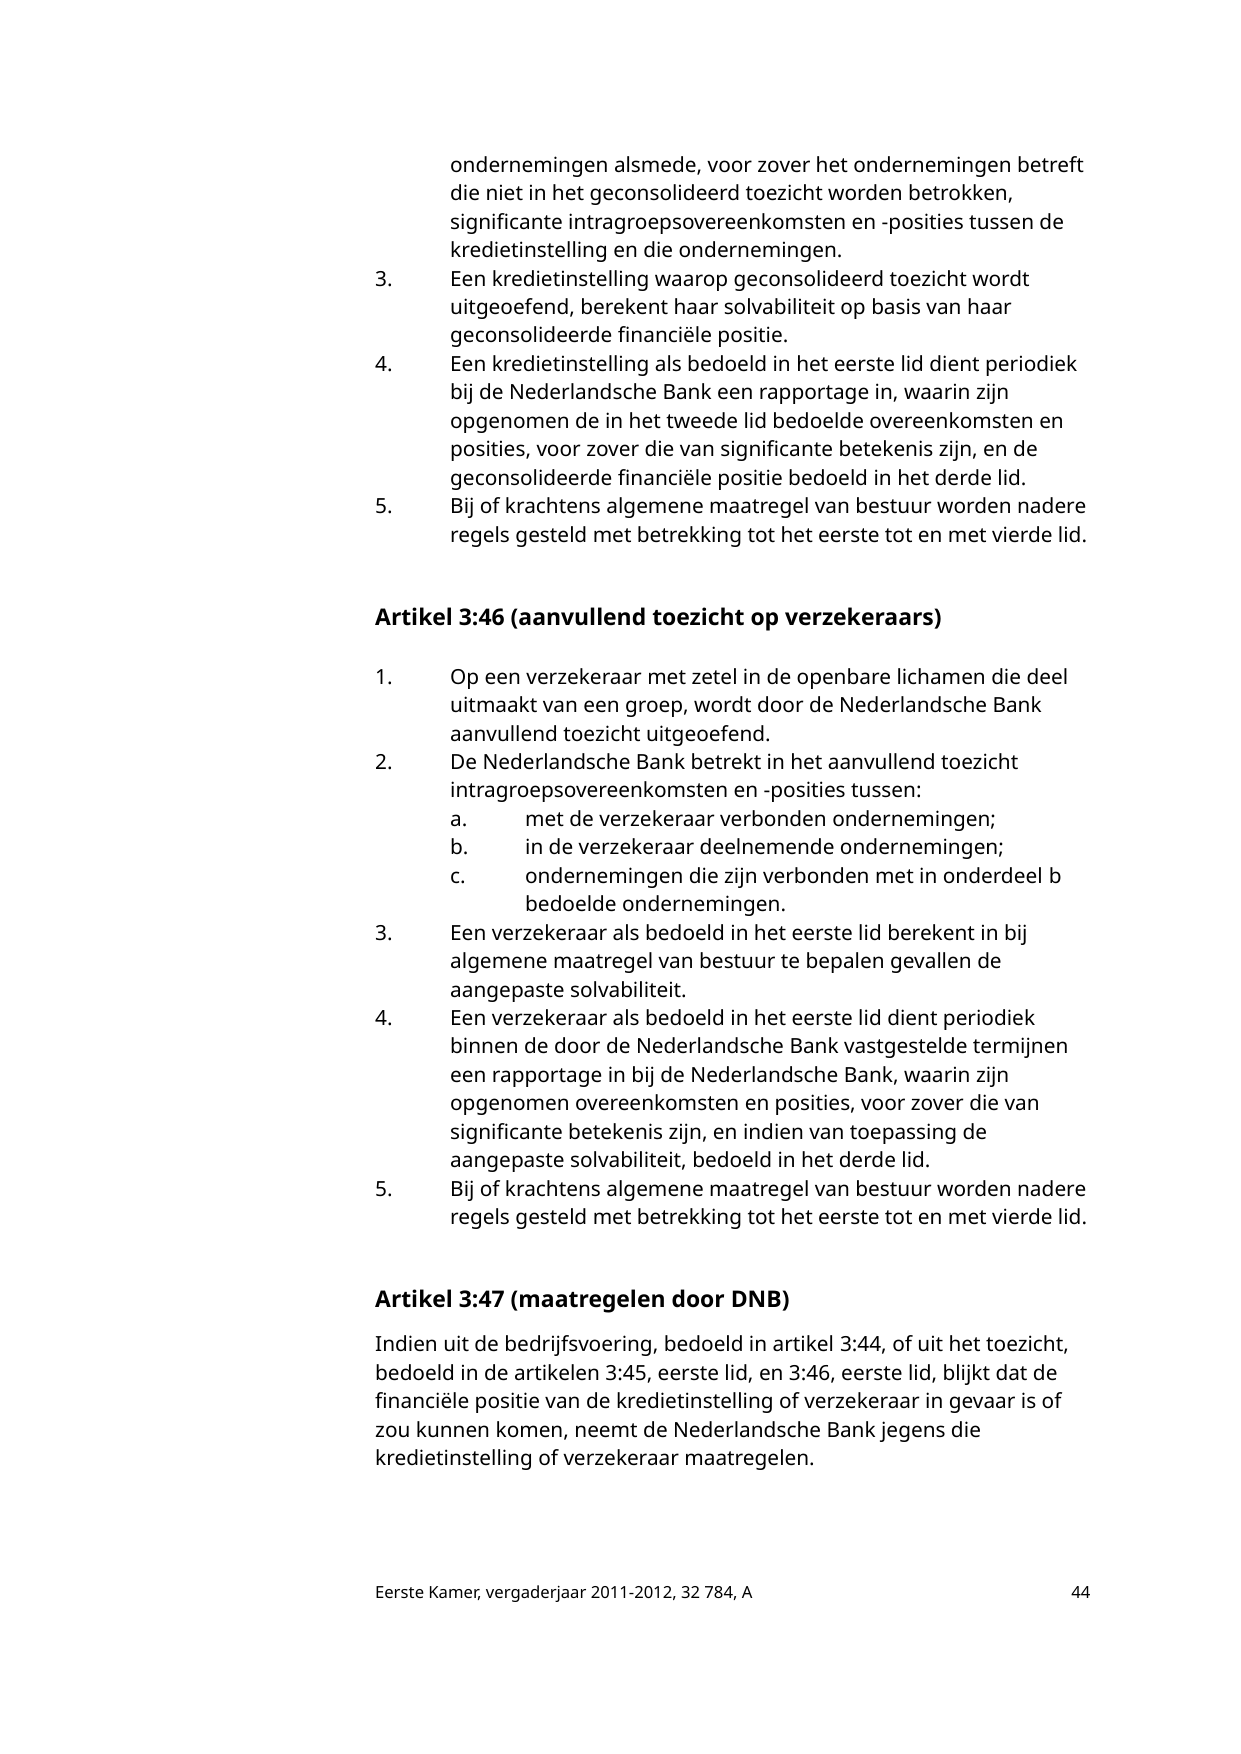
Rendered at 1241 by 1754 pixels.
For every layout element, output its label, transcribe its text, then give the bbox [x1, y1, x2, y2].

text Indien uit de bedrijfsvoering, bedoeld in artikel 3:44, of uit het toezicht, bedoeld in de artikelen 3:45, eerste lid, en 3:46, eerste lid, blijkt dat de financiële positie van de kredietinstelling of verzekeraar in gevaar is of zou kunnen komen, neemt de Nederlandsche Bank jegens die kredietinstelling of verzekeraar maatregelen. [375, 1329, 1090, 1472]
list Een kredietinstelling als bedoeld in het eerste lid dient periodiek bij de Nederlandsche Bank een rapportage in, waarin zijn opgenomen de in het tweede lid bedoelde overeenkomsten en posities, voor zover die van significante betekenis zijn, en de geconsolideerde financiële positie bedoeld in het derde lid. [375, 349, 1090, 491]
list ondernemingen die zijn verbonden met in onderdeel b bedoelde ondernemingen. [450, 861, 1090, 918]
list in de verzekeraar deelnemende ondernemingen; [450, 832, 1090, 861]
list met de verzekeraar verbonden ondernemingen; [450, 804, 1090, 832]
subtitle Artikel 3:47 (maatregelen door DNB) [375, 1283, 1090, 1314]
list De Nederlandsche Bank betrekt in het aanvullend toezicht intragroepsovereenkomsten en -posities tussen: [375, 747, 1090, 804]
list Een verzekeraar als bedoeld in het eerste lid berekent in bij algemene maatregel van bestuur te bepalen gevallen de aangepaste solvabiliteit. [375, 918, 1090, 1003]
list Een verzekeraar als bedoeld in het eerste lid dient periodiek binnen de door de Nederlandsche Bank vastgestelde termijnen een rapportage in bij de Nederlandsche Bank, waarin zijn opgenomen overeenkomsten en posities, voor zover die van significante betekenis zijn, en indien van toepassing de aangepaste solvabiliteit, bedoeld in het derde lid. [375, 1003, 1090, 1174]
list Een kredietinstelling waarop geconsolideerd toezicht wordt uitgeoefend, berekent haar solvabiliteit op basis van haar geconsolideerde financiële positie. [375, 264, 1090, 349]
list Bij of krachtens algemene maatregel van bestuur worden nadere regels gesteld met betrekking tot het eerste tot en met vierde lid. [375, 491, 1090, 548]
subtitle Artikel 3:46 (aanvullend toezicht op verzekeraars) [375, 601, 1090, 632]
list Bij of krachtens algemene maatregel van bestuur worden nadere regels gesteld met betrekking tot het eerste tot en met vierde lid. [375, 1174, 1090, 1231]
list ondernemingen alsmede, voor zover het ondernemingen betreft die niet in het geconsolideerd toezicht worden betrokken, significante intragroepsovereenkomsten en -posities tussen de kredietinstelling en die ondernemingen. [375, 150, 1090, 264]
list Op een verzekeraar met zetel in de openbare lichamen die deel uitmaakt van een groep, wordt door de Nederlandsche Bank aanvullend toezicht uitgeoefend. [375, 662, 1090, 747]
